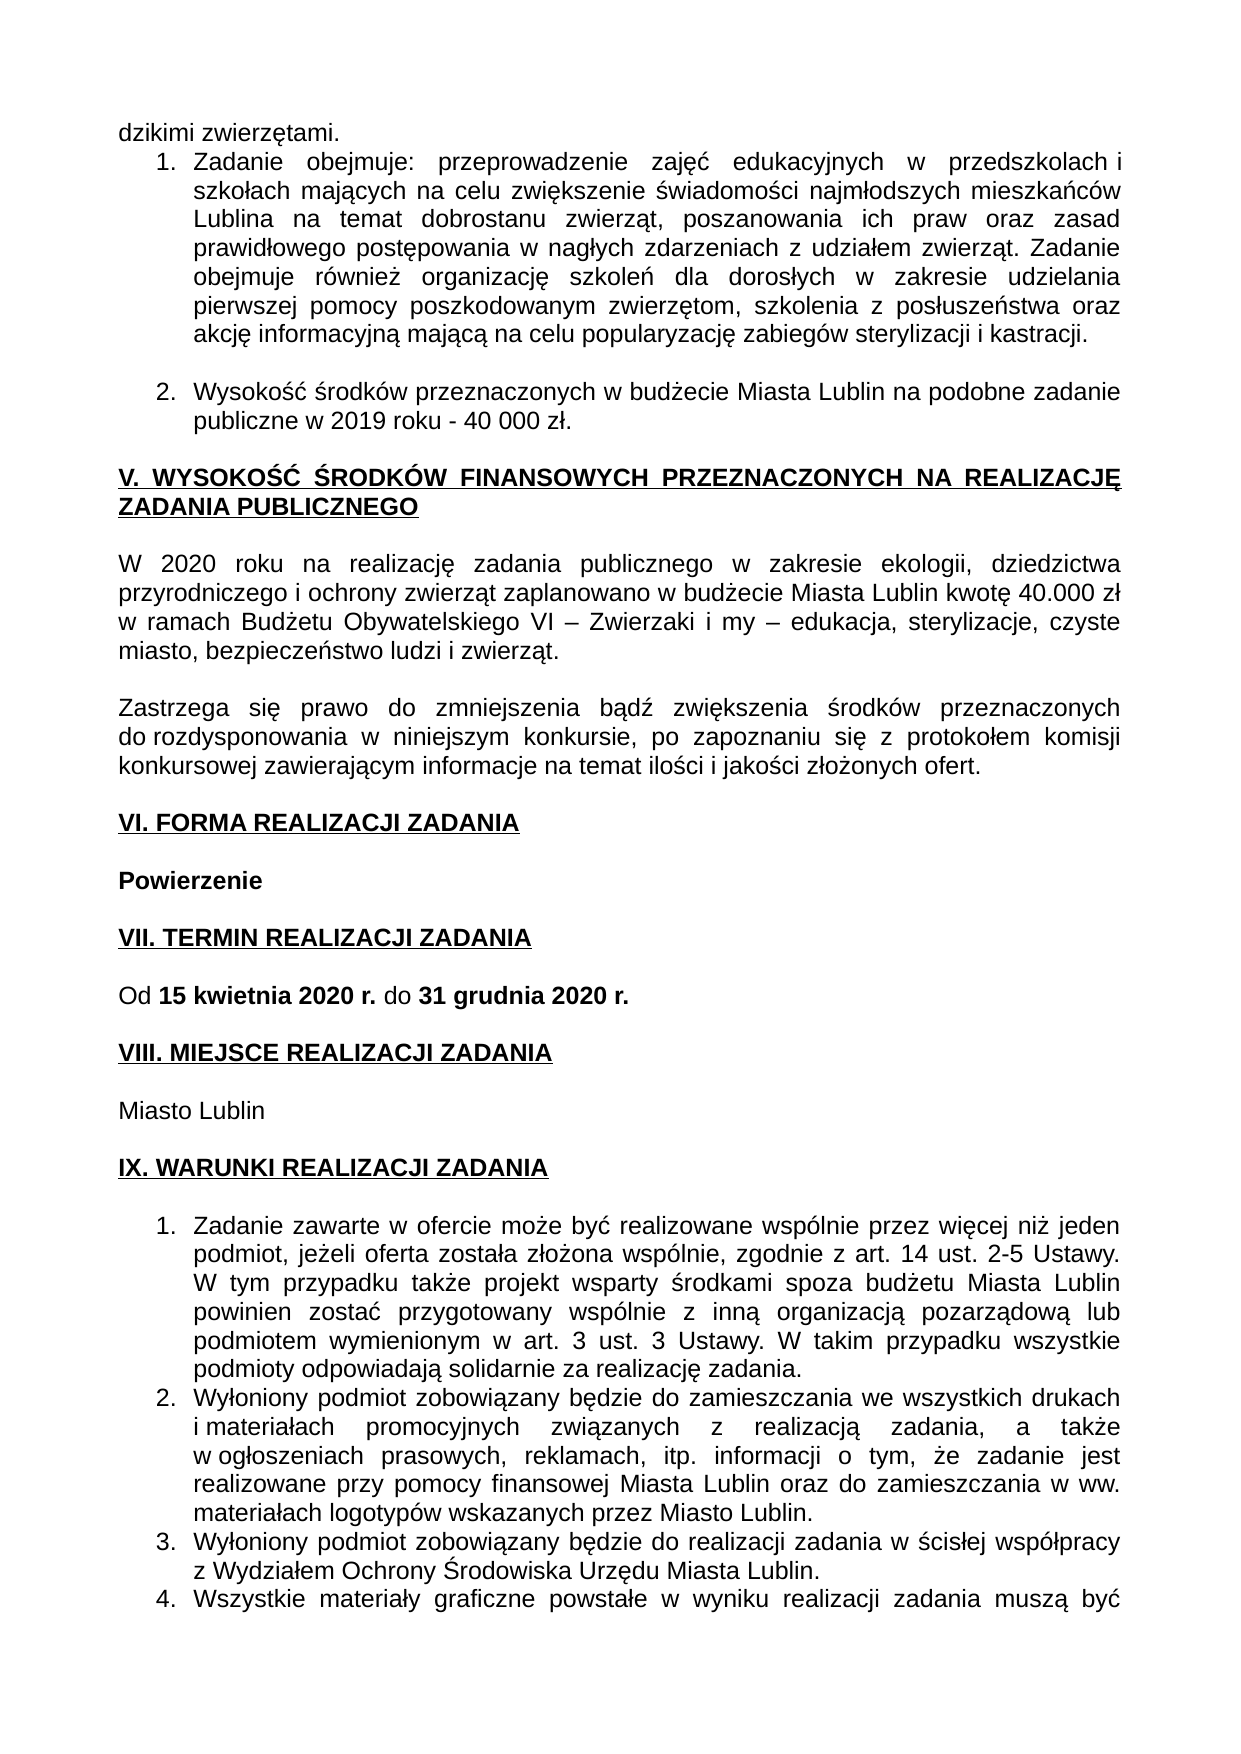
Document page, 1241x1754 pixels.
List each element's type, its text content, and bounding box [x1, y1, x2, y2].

text W 2020 roku na realizację zadania publicznego w zakresie ekologii, dziedzictwa przyrodniczego i ochrony zwierząt zaplanowano w budżecie Miasta Lublin kwotę 40.000 zł w ramach Budżetu Obywatelskiego VI – Zwierzaki i my – edukacja, sterylizacje, czyste miasto, bezpieczeństwo ludzi i zwierząt. [118, 549, 1122, 664]
text IX. WARUNKI REALIZACJI ZADANIA [118, 1153, 1122, 1182]
text Miasto Lublin [118, 1096, 1122, 1124]
text VI. FORMA REALIZACJI ZADANIA [118, 808, 1122, 837]
list Zadanie obejmuje: przeprowadzenie zajęć edukacyjnych w przedszkolach i szkołach mających na celu zwiększenie świadomości najmłodszych mieszkańców Lublina na temat dobrostanu zwierząt, poszanowania ich praw oraz zasad prawidłowego postępowania w nagłych zdarzeniach z udziałem zwierząt. Zadanie obejmuje również organizację szkoleń dla dorosłych w zakresie udzielania pierwszej pomocy poszkodowanym zwierzętom, szkolenia z posłuszeństwa oraz akcję informacyjną mającą na celu popularyzację zabiegów sterylizacji i kastracji. [156, 147, 1122, 348]
text dzikimi zwierzętami. [118, 118, 1122, 147]
list Zadanie zawarte w ofercie może być realizowane wspólnie przez więcej niż jeden podmiot, jeżeli oferta została złożona wspólnie, zgodnie z art. 14 ust. 2-5 Ustawy. W tym przypadku także projekt wsparty środkami spoza budżetu Miasta Lublin powinien zostać przygotowany wspólnie z inną organizacją pozarządową lub podmiotem wymienionym w art. 3 ust. 3 Ustawy. W takim przypadku wszystkie podmioty odpowiadają solidarnie za realizację zadania. [156, 1211, 1122, 1383]
text Od 15 kwietnia 2020 r. do 31 grudnia 2020 r. [118, 981, 1122, 1009]
list Wysokość środków przeznaczonych w budżecie Miasta Lublin na podobne zadanie publiczne w 2019 roku - 40 000 zł. [156, 377, 1122, 434]
text Powierzenie [118, 866, 1122, 894]
text V. WYSOKOŚĆ ŚRODKÓW FINANSOWYCH PRZEZNACZONYCH NA REALIZACJĘ [118, 463, 1122, 488]
list Wszystkie materiały graficzne powstałe w wyniku realizacji zadania muszą być [156, 1584, 1122, 1613]
text VIII. MIEJSCE REALIZACJI ZADANIA [118, 1038, 1122, 1067]
text Zastrzega się prawo do zmniejszenia bądź zwiększenia środków przeznaczonych do rozdysponowania w niniejszym konkursie, po zapoznaniu się z protokołem komisji konkursowej zawierającym informacje na temat ilości i jakości złożonych ofert. [118, 693, 1122, 779]
list Wyłoniony podmiot zobowiązany będzie do zamieszczania we wszystkich drukach i materiałach promocyjnych związanych z realizacją zadania, a także w ogłoszeniach prasowych, reklamach, itp. informacji o tym, że zadanie jest realizowane przy pomocy finansowej Miasta Lublin oraz do zamieszczania w ww. materiałach logotypów wskazanych przez Miasto Lublin. [156, 1383, 1122, 1527]
text VII. TERMIN REALIZACJI ZADANIA [118, 923, 1122, 952]
list Wyłoniony podmiot zobowiązany będzie do realizacji zadania w ścisłej współpracy z Wydziałem Ochrony Środowiska Urzędu Miasta Lublin. [156, 1527, 1122, 1584]
text ZADANIA PUBLICZNEGO [118, 489, 1122, 521]
